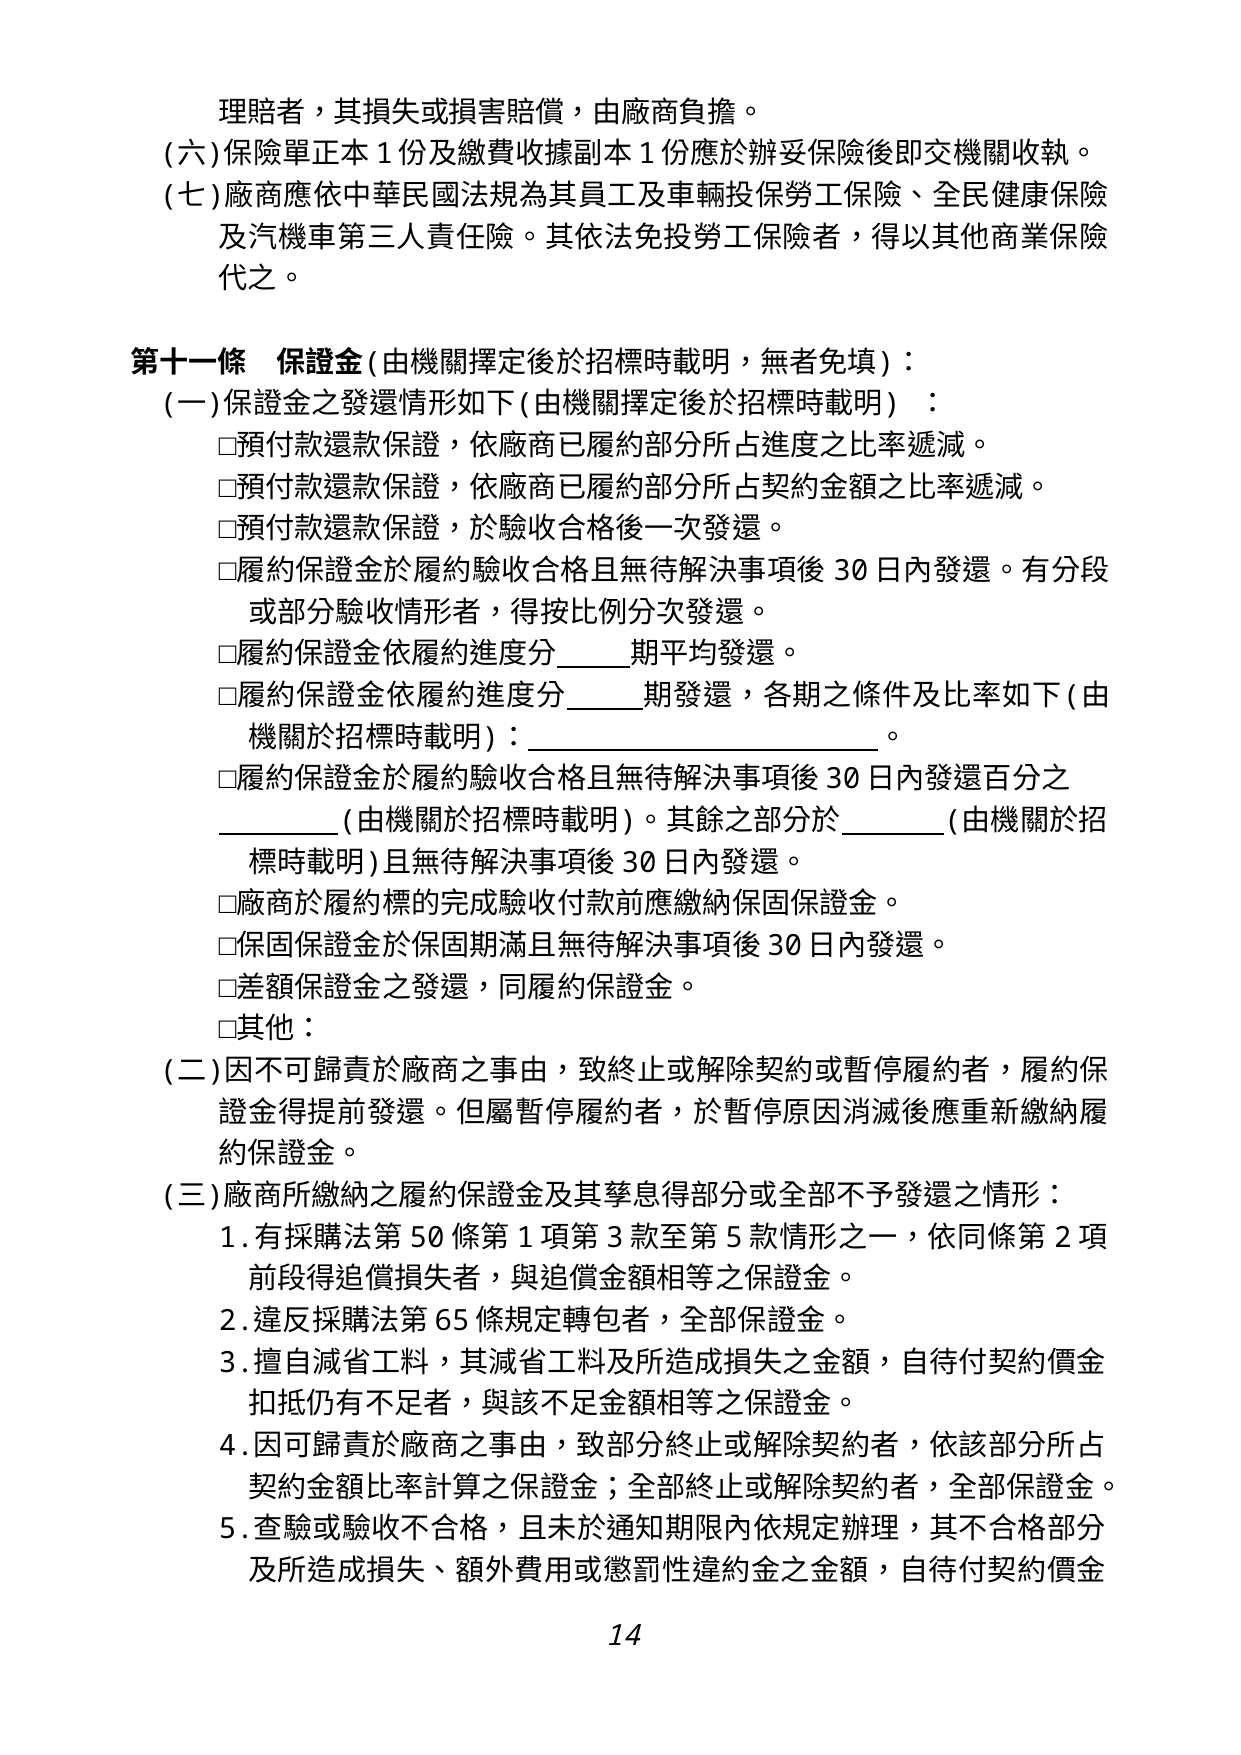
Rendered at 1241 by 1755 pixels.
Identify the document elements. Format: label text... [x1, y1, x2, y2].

text □履約保證金於履約驗收合格且無待解決事項後30日內發還。有分段或部分驗收情形者，得按比例分次發還。 [218, 547, 1110, 630]
text □預付款還款保證，依廠商已履約部分所占進度之比率遞減。 [218, 422, 1110, 464]
text 理賠者，其損失或損害賠償，由廠商負擔。 [159, 89, 1110, 130]
text (二)因不可歸責於廠商之事由，致終止或解除契約或暫停履約者，履約保證金得提前發還。但屬暫停履約者，於暫停原因消滅後應重新繳納履約保證金。 [159, 1047, 1110, 1172]
text 5.查驗或驗收不合格，且未於通知期限內依規定辦理，其不合格部分及所造成損失、額外費用或懲罰性違約金之金額，自待付契約價金 [218, 1505, 1108, 1589]
text 2.違反採購法第65條規定轉包者，全部保證金。 [218, 1297, 1108, 1339]
text □預付款還款保證，依廠商已履約部分所占契約金額之比率遞減。 [218, 464, 1110, 505]
text (由機關於招標時載明)。其餘之部分於 (由機關於招標時載明)且無待解決事項後30日內發還。 [218, 797, 1108, 880]
text □履約保證金依履約進度分 期平均發還。 [218, 630, 1110, 672]
text □差額保證金之發還，同履約保證金。 [218, 964, 1108, 1005]
text (三)廠商所繳納之履約保證金及其孳息得部分或全部不予發還之情形： [159, 1172, 1110, 1214]
text 3.擅自減省工料，其減省工料及所造成損失之金額，自待付契約價金扣抵仍有不足者，與該不足金額相等之保證金。 [218, 1339, 1108, 1422]
text □廠商於履約標的完成驗收付款前應繳納保固保證金。 [218, 880, 1108, 922]
text (七)廠商應依中華民國法規為其員工及車輛投保勞工保險、全民健康保險及汽機車第三人責任險。其依法免投勞工保險者，得以其他商業保險代之。 [159, 172, 1110, 297]
text 第十一條 保證金(由機關擇定後於招標時載明，無者免填)： [130, 339, 1110, 380]
text 4.因可歸責於廠商之事由，致部分終止或解除契約者，依該部分所占契約金額比率計算之保證金；全部終止或解除契約者，全部保證金。 [218, 1422, 1108, 1505]
text 1.有採購法第50條第1項第3款至第5款情形之一，依同條第2項前段得追償損失者，與追償金額相等之保證金。 [218, 1214, 1108, 1297]
text □履約保證金依履約進度分 期發還，各期之條件及比率如下(由機關於招標時載明)： 。 [218, 672, 1110, 755]
text □履約保證金於履約驗收合格且無待解決事項後30日內發還百分之 [218, 755, 1108, 797]
text □預付款還款保證，於驗收合格後一次發還。 [218, 505, 1110, 547]
text □其他： [218, 1005, 1108, 1047]
text (一)保證金之發還情形如下(由機關擇定後於招標時載明) ： [159, 380, 1110, 422]
text □保固保證金於保固期滿且無待解決事項後30日內發還。 [218, 922, 1108, 964]
text (六)保險單正本1份及繳費收據副本1份應於辦妥保險後即交機關收執。 [159, 130, 1110, 172]
